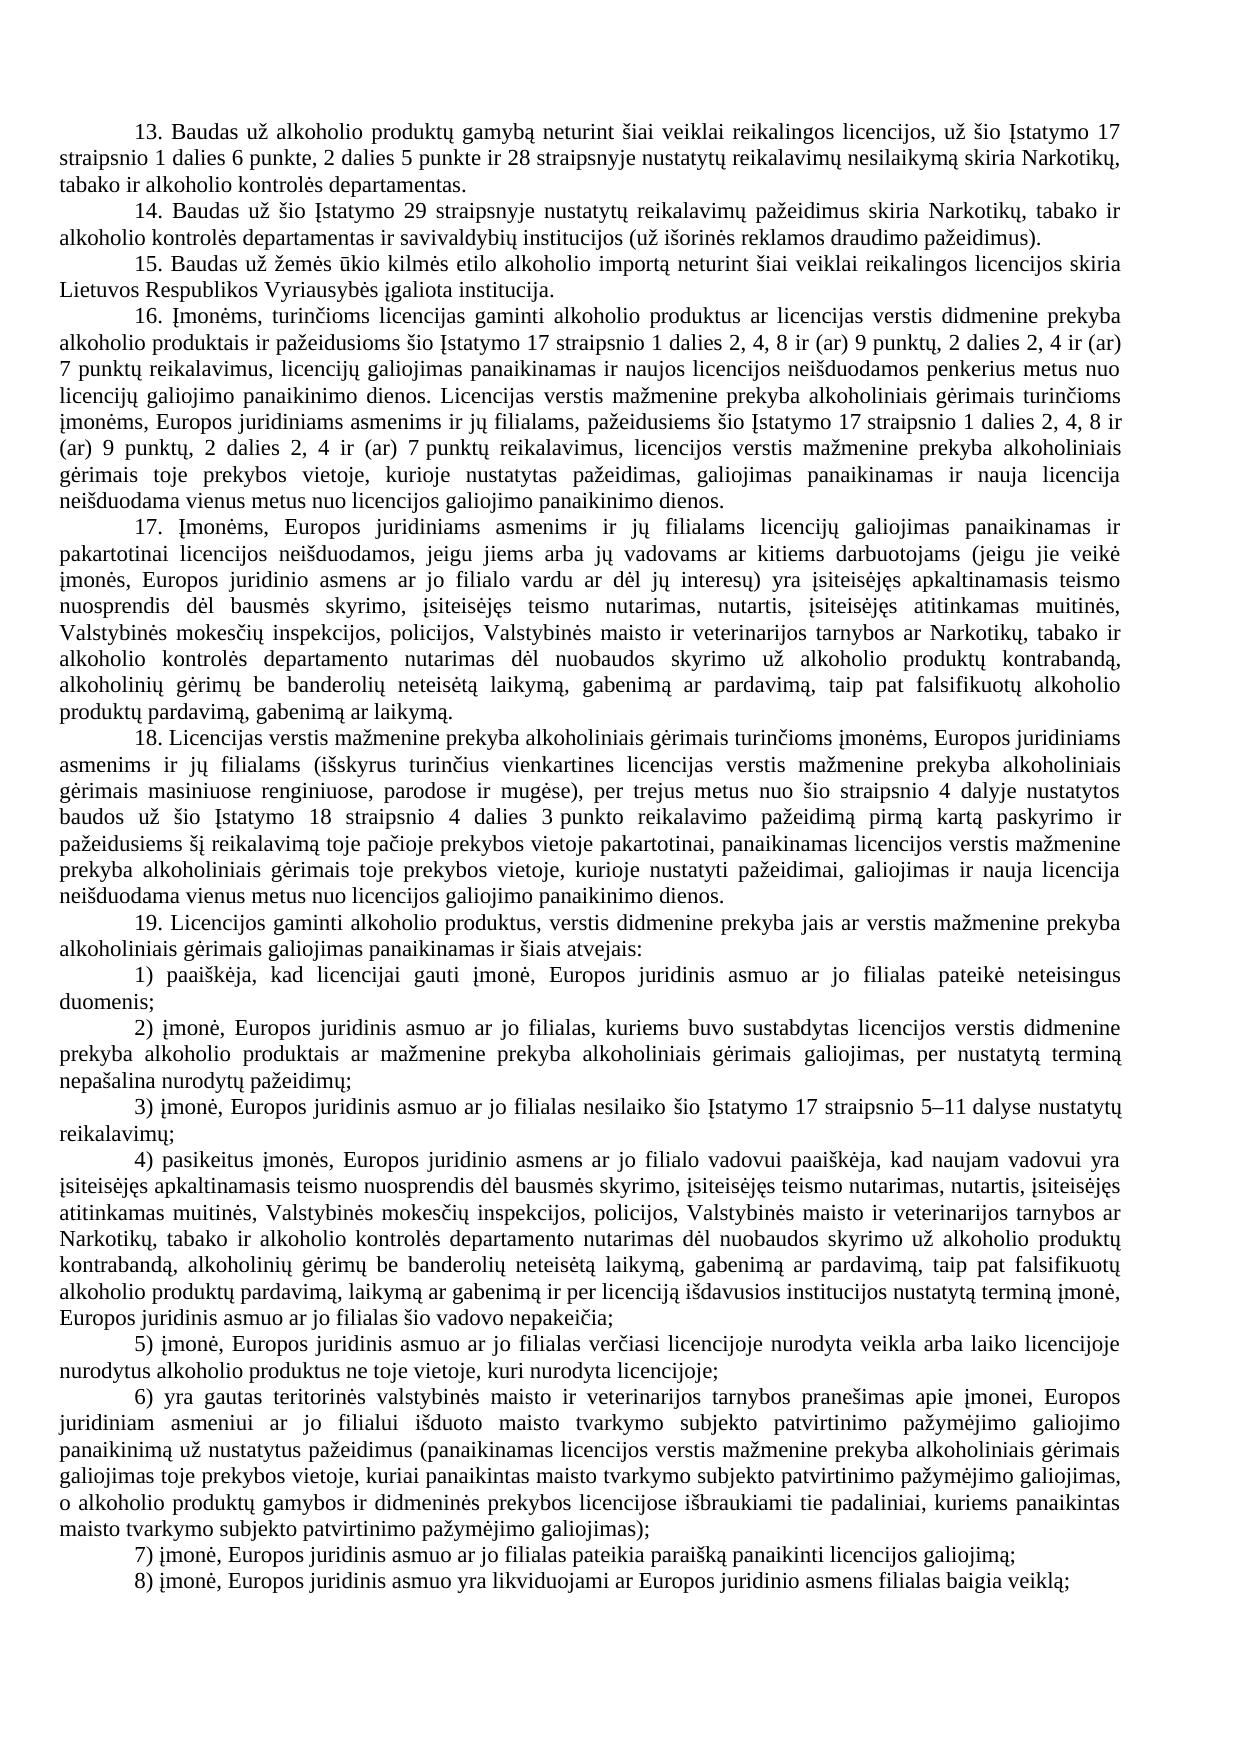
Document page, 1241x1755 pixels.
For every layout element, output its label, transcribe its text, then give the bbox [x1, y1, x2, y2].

text 14. Baudas už šio Įstatymo 29 straipsnyje nustatytų reikalavimų pažeidimus skiria Narkotikų, tabako ir alkoholio kontrolės departamentas ir savivaldybių institucijos (už išorinės reklamos draudimo pažeidimus). [59, 197, 1122, 250]
text 16. Įmonėms, turinčioms licencijas gaminti alkoholio produktus ar licencijas verstis didmenine prekyba alkoholio produktais ir pažeidusioms šio Įstatymo 17 straipsnio 1 dalies 2, 4, 8 ir (ar) 9 punktų, 2 dalies 2, 4 ir (ar) 7 punktų reikalavimus, licencijų galiojimas panaikinamas ir naujos licencijos neišduodamos penkerius metus nuo licencijų galiojimo panaikinimo dienos. Licencijas verstis mažmenine prekyba alkoholiniais gėrimais turinčioms įmonėms, Europos juridiniams asmenims ir jų filialams, pažeidusiems šio Įstatymo 17 straipsnio 1 dalies 2, 4, 8 ir (ar) 9 punktų, 2 dalies 2, 4 ir (ar) 7 punktų reikalavimus, licencijos verstis mažmenine prekyba alkoholiniais gėrimais toje prekybos vietoje, kurioje nustatytas pažeidimas, galiojimas panaikinamas ir nauja licencija neišduodama vienus metus nuo licencijos galiojimo panaikinimo dienos. [59, 303, 1122, 513]
text 15. Baudas už žemės ūkio kilmės etilo alkoholio importą neturint šiai veiklai reikalingos licencijos skiria Lietuvos Respublikos Vyriausybės įgaliota institucija. [59, 250, 1122, 303]
text 1) paaiškėja, kad licencijai gauti įmonė, Europos juridinis asmuo ar jo filialas pateikė neteisingus duomenis; [59, 961, 1122, 1014]
text 2) įmonė, Europos juridinis asmuo ar jo filialas, kuriems buvo sustabdytas licencijos verstis didmenine prekyba alkoholio produktais ar mažmenine prekyba alkoholiniais gėrimais galiojimas, per nustatytą terminą nepašalina nurodytų pažeidimų; [59, 1014, 1122, 1093]
text 17. Įmonėms, Europos juridiniams asmenims ir jų filialams licencijų galiojimas panaikinamas ir pakartotinai licencijos neišduodamos, jeigu jiems arba jų vadovams ar kitiems darbuotojams (jeigu jie veikė įmonės, Europos juridinio asmens ar jo filialo vardu ar dėl jų interesų) yra įsiteisėjęs apkaltinamasis teismo nuosprendis dėl bausmės skyrimo, įsiteisėjęs teismo nutarimas, nutartis, įsiteisėjęs atitinkamas muitinės, Valstybinės mokesčių inspekcijos, policijos, Valstybinės maisto ir veterinarijos tarnybos ar Narkotikų, tabako ir alkoholio kontrolės departamento nutarimas dėl nuobaudos skyrimo už alkoholio produktų kontrabandą, alkoholinių gėrimų be banderolių neteisėtą laikymą, gabenimą ar pardavimą, taip pat falsifikuotų alkoholio produktų pardavimą, gabenimą ar laikymą. [59, 513, 1122, 724]
text 4) pasikeitus įmonės, Europos juridinio asmens ar jo filialo vadovui paaiškėja, kad naujam vadovui yra įsiteisėjęs apkaltinamasis teismo nuosprendis dėl bausmės skyrimo, įsiteisėjęs teismo nutarimas, nutartis, įsiteisėjęs atitinkamas muitinės, Valstybinės mokesčių inspekcijos, policijos, Valstybinės maisto ir veterinarijos tarnybos ar Narkotikų, tabako ir alkoholio kontrolės departamento nutarimas dėl nuobaudos skyrimo už alkoholio produktų kontrabandą, alkoholinių gėrimų be banderolių neteisėtą laikymą, gabenimą ar pardavimą, taip pat falsifikuotų alkoholio produktų pardavimą, laikymą ar gabenimą ir per licenciją išdavusios institucijos nustatytą terminą įmonė, Europos juridinis asmuo ar jo filialas šio vadovo nepakeičia; [59, 1146, 1122, 1330]
text 8) įmonė, Europos juridinis asmuo yra likviduojami ar Europos juridinio asmens filialas baigia veiklą; [59, 1568, 1122, 1594]
text 13. Baudas už alkoholio produktų gamybą neturint šiai veiklai reikalingos licencijos, už šio Įstatymo 17 straipsnio 1 dalies 6 punkte, 2 dalies 5 punkte ir 28 straipsnyje nustatytų reikalavimų nesilaikymą skiria Narkotikų, tabako ir alkoholio kontrolės departamentas. [59, 118, 1122, 197]
text 3) įmonė, Europos juridinis asmuo ar jo filialas nesilaiko šio Įstatymo 17 straipsnio 5–11 dalyse nustatytų reikalavimų; [59, 1093, 1122, 1146]
text 6) yra gautas teritorinės valstybinės maisto ir veterinarijos tarnybos pranešimas apie įmonei, Europos juridiniam asmeniui ar jo filialui išduoto maisto tvarkymo subjekto patvirtinimo pažymėjimo galiojimo panaikinimą už nustatytus pažeidimus (panaikinamas licencijos verstis mažmenine prekyba alkoholiniais gėrimais galiojimas toje prekybos vietoje, kuriai panaikintas maisto tvarkymo subjekto patvirtinimo pažymėjimo galiojimas, o alkoholio produktų gamybos ir didmeninės prekybos licencijose išbraukiami tie padaliniai, kuriems panaikintas maisto tvarkymo subjekto patvirtinimo pažymėjimo galiojimas); [59, 1383, 1122, 1541]
text 5) įmonė, Europos juridinis asmuo ar jo filialas verčiasi licencijoje nurodyta veikla arba laiko licencijoje nurodytus alkoholio produktus ne toje vietoje, kuri nurodyta licencijoje; [59, 1330, 1122, 1383]
text 7) įmonė, Europos juridinis asmuo ar jo filialas pateikia paraišką panaikinti licencijos galiojimą; [59, 1541, 1122, 1568]
text 18. Licencijas verstis mažmenine prekyba alkoholiniais gėrimais turinčioms įmonėms, Europos juridiniams asmenims ir jų filialams (išskyrus turinčius vienkartines licencijas verstis mažmenine prekyba alkoholiniais gėrimais masiniuose renginiuose, parodose ir mugėse), per trejus metus nuo šio straipsnio 4 dalyje nustatytos baudos už šio Įstatymo 18 straipsnio 4 dalies 3 punkto reikalavimo pažeidimą pirmą kartą paskyrimo ir pažeidusiems šį reikalavimą toje pačioje prekybos vietoje pakartotinai, panaikinamas licencijos verstis mažmenine prekyba alkoholiniais gėrimais toje prekybos vietoje, kurioje nustatyti pažeidimai, galiojimas ir nauja licencija neišduodama vienus metus nuo licencijos galiojimo panaikinimo dienos. [59, 724, 1122, 909]
text 19. Licencijos gaminti alkoholio produktus, verstis didmenine prekyba jais ar verstis mažmenine prekyba alkoholiniais gėrimais galiojimas panaikinamas ir šiais atvejais: [59, 909, 1122, 961]
